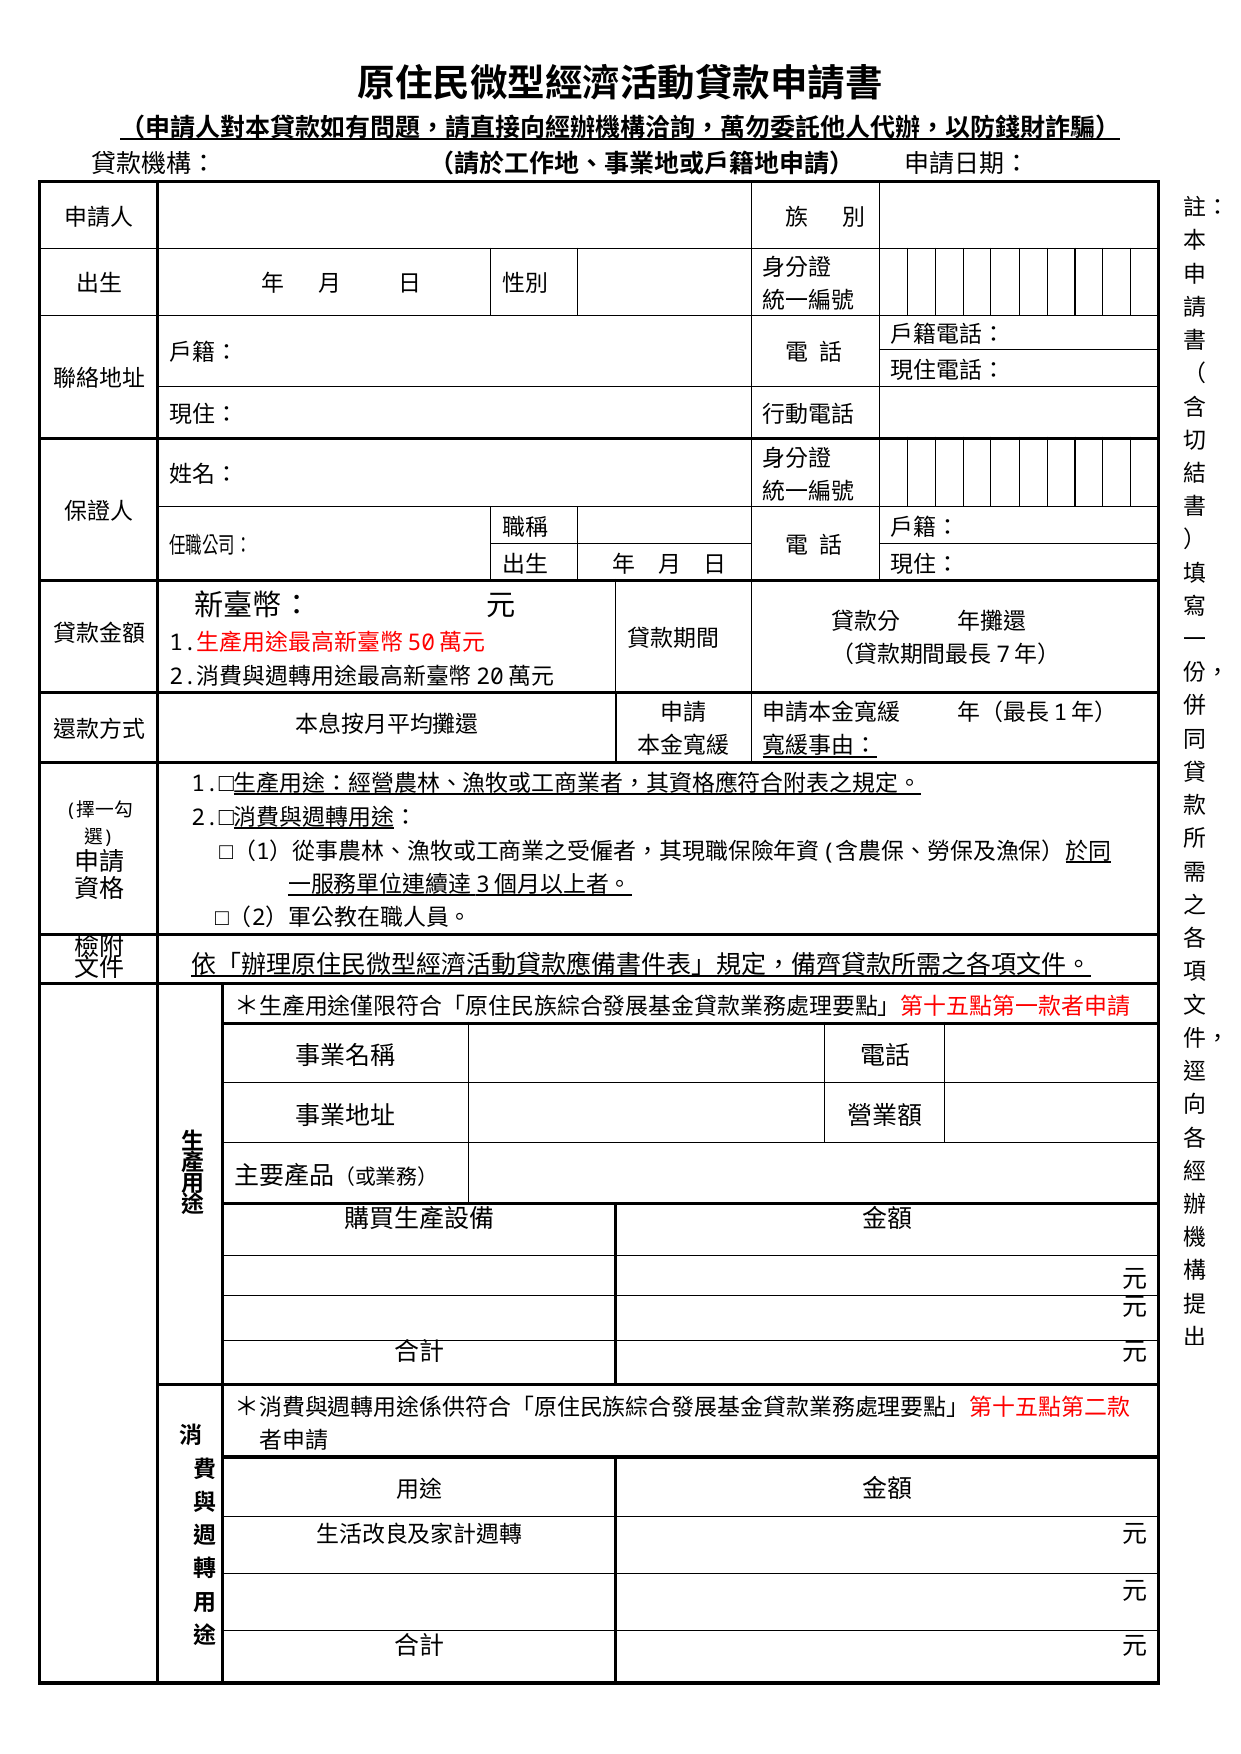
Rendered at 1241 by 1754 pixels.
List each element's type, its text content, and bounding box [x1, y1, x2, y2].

table_cell 金額 [617, 1459, 1157, 1516]
table_cell 行動電話 [752, 387, 879, 437]
text 原住民微型經濟活動貸款申請書 [41, 53, 1199, 107]
table_cell 用途 [224, 1459, 614, 1516]
table_cell [469, 1083, 824, 1142]
table_cell 元 [617, 1296, 1157, 1340]
table_cell (擇一勾選) 申請 資格 [41, 764, 156, 933]
table_cell 性別 [491, 249, 577, 315]
table_cell 檢附 文件 [41, 936, 156, 982]
table_header [159, 183, 751, 247]
table_cell 1.□生產用途：經營農林、漁牧或工商業者，其資格應符合附表之規定。 2.□消費與週轉用途： □（1）從事農林、漁牧或工商業之受僱者，其現職保險年資(含農保、勞保及漁保）於同一服務單位連續逹3個月以上者。 □（2）軍公教在職人員。 [159, 764, 1157, 933]
table_cell [908, 440, 935, 506]
table_cell 戶籍電話： [880, 316, 1157, 349]
table_cell 年 月 日 [578, 544, 751, 579]
table_cell [224, 1296, 614, 1340]
table_cell [880, 249, 907, 315]
table_cell 申請 本金寬緩 [617, 694, 751, 761]
table_cell 職稱 [491, 507, 577, 542]
table_cell 姓名： [159, 440, 751, 506]
table_header 申請人 [41, 183, 156, 247]
text 貸款機構： （請於工作地、事業地或戶籍地申請） 申請日期： [41, 144, 1199, 180]
table_cell [991, 249, 1019, 315]
table_cell 保證人 [41, 440, 156, 579]
table_cell 電 話 [752, 316, 879, 386]
table_cell [1048, 440, 1074, 506]
table_cell [1103, 249, 1130, 315]
table_cell 身分證 統一編號 [752, 249, 879, 315]
table_cell 身分證 統一編號 [752, 440, 879, 506]
table_cell 任職公司： [159, 507, 490, 579]
table_cell [224, 1256, 614, 1294]
table_cell 元 [617, 1341, 1157, 1383]
table_cell [880, 440, 907, 506]
table_cell 元 [617, 1517, 1157, 1572]
table_cell 生產用途 [159, 985, 221, 1383]
table_cell 出生 [491, 544, 577, 579]
table_cell 現住： [880, 544, 1157, 579]
table_cell [945, 1025, 1157, 1082]
table_cell 新臺幣： 元 1.生產用途最高新臺幣50萬元 2.消費與週轉用途最高新臺幣20萬元 [159, 582, 615, 691]
table_cell 現住： [159, 387, 751, 437]
table_cell [964, 249, 990, 315]
table_cell [1131, 249, 1157, 315]
table_cell 合計 [224, 1631, 614, 1681]
table_cell 聯絡地址 [41, 316, 156, 437]
table_cell 年 月 日 [159, 249, 490, 315]
table_cell [578, 507, 751, 542]
table_cell 申請本金寬緩 年（最長1年） 寬緩事由： [752, 694, 1157, 761]
table_cell 戶籍： [159, 316, 751, 386]
table_cell [1103, 440, 1130, 506]
table_cell 出生 [41, 249, 156, 315]
table_cell 金額 [617, 1205, 1157, 1255]
table_cell [1048, 249, 1074, 315]
table_cell ＊生產用途僅限符合「原住民族綜合發展基金貸款業務處理要點」第十五點第一款者申請 [224, 985, 1157, 1022]
table_cell [1076, 249, 1102, 315]
table_cell [1131, 440, 1157, 506]
table_cell [964, 440, 990, 506]
table_cell [41, 985, 156, 1681]
table_cell 依「辦理原住民微型經濟活動貸款應備書件表」規定，備齊貸款所需之各項文件。 [159, 936, 1157, 982]
table_cell [945, 1083, 1157, 1142]
table_cell 還款方式 [41, 694, 156, 761]
table_cell [1076, 440, 1102, 506]
table_cell 購買生產設備 [224, 1205, 614, 1255]
table_cell 合計 [224, 1341, 614, 1383]
table_cell 現住電話： [880, 350, 1157, 386]
table_cell 主要產品（或業務） [224, 1143, 468, 1202]
text 註：本申請書（含切結書）填寫一份，併同貸款所需之各項文件，逕向各經辦機構提出申請。 [1184, 189, 1218, 1344]
table_cell [936, 440, 963, 506]
table_cell [578, 249, 751, 315]
table_cell [1020, 440, 1047, 506]
table_cell [469, 1143, 1157, 1202]
table_cell [880, 387, 1157, 437]
table_cell 貸款分 年攤還 （貸款期間最長7年） [752, 582, 1157, 691]
table_cell 元 [617, 1256, 1157, 1294]
table_cell [224, 1574, 614, 1630]
table_cell 戶籍： [880, 507, 1157, 542]
table_cell [936, 249, 963, 315]
table_cell 電 話 [752, 507, 879, 579]
table_cell 電話 [825, 1025, 944, 1082]
table_cell [469, 1025, 824, 1082]
table_cell 事業地址 [224, 1083, 468, 1142]
table_cell [908, 249, 935, 315]
table_cell 元 [617, 1631, 1157, 1681]
table_cell [991, 440, 1019, 506]
table_cell ＊消費與週轉用途係供符合「原住民族綜合發展基金貸款業務處理要點」第十五點第二款者申請 [224, 1386, 1157, 1455]
table_cell 事業名稱 [224, 1025, 468, 1082]
text （申請人對本貸款如有問題，請直接向經辦機構洽詢，萬勿委託他人代辦，以防錢財詐騙） [41, 107, 1199, 144]
text [1169, 181, 1233, 1352]
table_header 族 別 [752, 183, 879, 247]
table_header [880, 183, 1157, 247]
table_cell 貸款期間 [616, 582, 751, 691]
table_cell 消費與週轉用途 [159, 1386, 221, 1681]
table_cell 本息按月平均攤還 [159, 694, 615, 761]
table_cell 貸款金額 [41, 582, 156, 691]
table_cell 營業額 [825, 1083, 944, 1142]
table_cell 元 [617, 1574, 1157, 1630]
table_cell 生活改良及家計週轉 [224, 1517, 614, 1572]
table_cell [1020, 249, 1047, 315]
